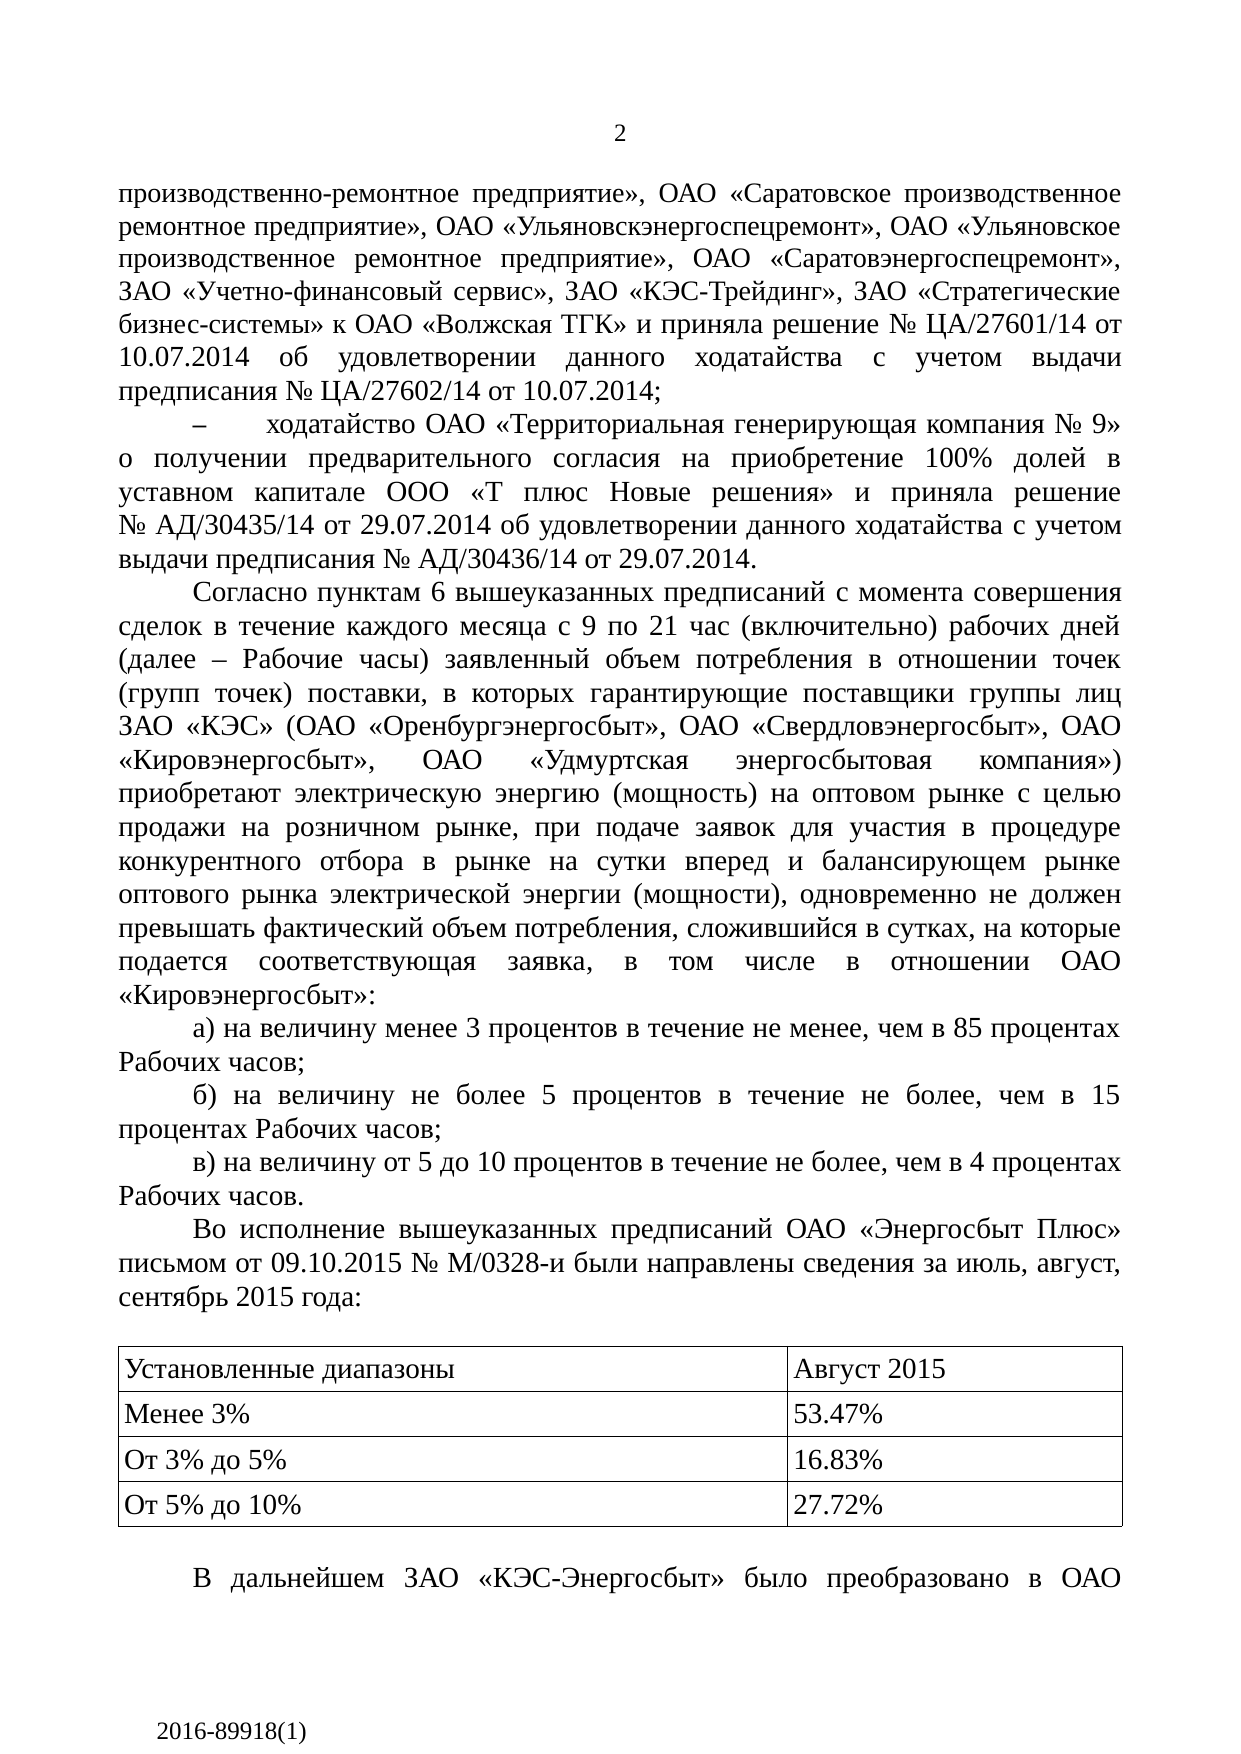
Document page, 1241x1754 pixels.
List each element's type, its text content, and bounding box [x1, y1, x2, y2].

text Во исполнение вышеуказанных предписаний ОАО «Энергосбыт Плюс» письмом от 09.10.2015 № М/0328-и были направлены сведения за июль, август, сентябрь 2015 года: [118, 1212, 1122, 1312]
table_cell 16,83% [788, 1437, 1122, 1481]
text в) на величину от 5 до 10 процентов в течение не более, чем в 4 процентах Рабочих часов. [118, 1144, 1122, 1212]
table_cell От 3% до 5% [119, 1437, 787, 1481]
table_cell 27,72% [788, 1482, 1122, 1526]
text б) на величину не более 5 процентов в течение не более, чем в 15 процентах Рабочих часов; [118, 1077, 1122, 1144]
table_header Установленные диапазоны [119, 1347, 787, 1391]
table_cell Менее 3% [119, 1392, 787, 1436]
table_header Август 2015 [788, 1347, 1122, 1391]
table_cell 53,47% [788, 1392, 1122, 1436]
list производственно-ремонтное предприятие», ОАО «Саратовское производственное ремонтное предприятие», ОАО «Ульяновскэнергоспецремонт», ОАО «Ульяновское производственное ремонтное предприятие», ОАО «Саратовэнергоспецремонт», ЗАО «Учетно-финансовый сервис», ЗАО «КЭС-Трейдинг», ЗАО «Стратегические бизнес-системы» к ОАО «Волжская ТГК» и приняла решение № ЦА/27601/14 от 10.07.2014 об удовлетворении данного ходатайства с учетом выдачи предписания № ЦА/27602/14 от 10.07.2014; [118, 176, 1122, 407]
text а) на величину менее 3 процентов в течение не менее, чем в 85 процентах Рабочих часов; [118, 1010, 1122, 1077]
text Согласно пунктам 6 вышеуказанных предписаний c момента совершения сделок в течение каждого месяца с 9 по 21 час (включительно) рабочих дней (далее – Рабочие часы) заявленный объем потребления в отношении точек (групп точек) поставки, в которых гарантирующие поставщики группы лиц ЗАО «КЭС» (ОАО «Оренбургэнергосбыт», ОАО «Свердловэнергосбыт», ОАО «Кировэнергосбыт», ОАО «Удмуртская энергосбытовая компания») приобретают электрическую энергию (мощность) на оптовом рынке с целью продажи на розничном рынке, при подаче заявок для участия в процедуре конкурентного отбора в рынке на сутки вперед и балансирующем рынке оптового рынка электрической энергии (мощности), одновременно не должен превышать фактический объем потребления, сложившийся в сутках, на которые подается соответствующая заявка, в том числе в отношении ОАО «Кировэнергосбыт»: [118, 574, 1122, 1010]
table_cell От 5% до 10% [119, 1482, 787, 1526]
list ходатайство ОАО «Территориальная генерирующая компания № 9» о получении предварительного согласия на приобретение 100% долей в уставном капитале ООО «Т плюс Новые решения» и приняла решение № АД/30435/14 от 29.07.2014 об удовлетворении данного ходатайства с учетом выдачи предписания № АД/30436/14 от 29.07.2014. [118, 407, 1122, 574]
text В дальнейшем ЗАО «КЭС-Энергосбыт» было преобразовано в ОАО [118, 1560, 1122, 1593]
